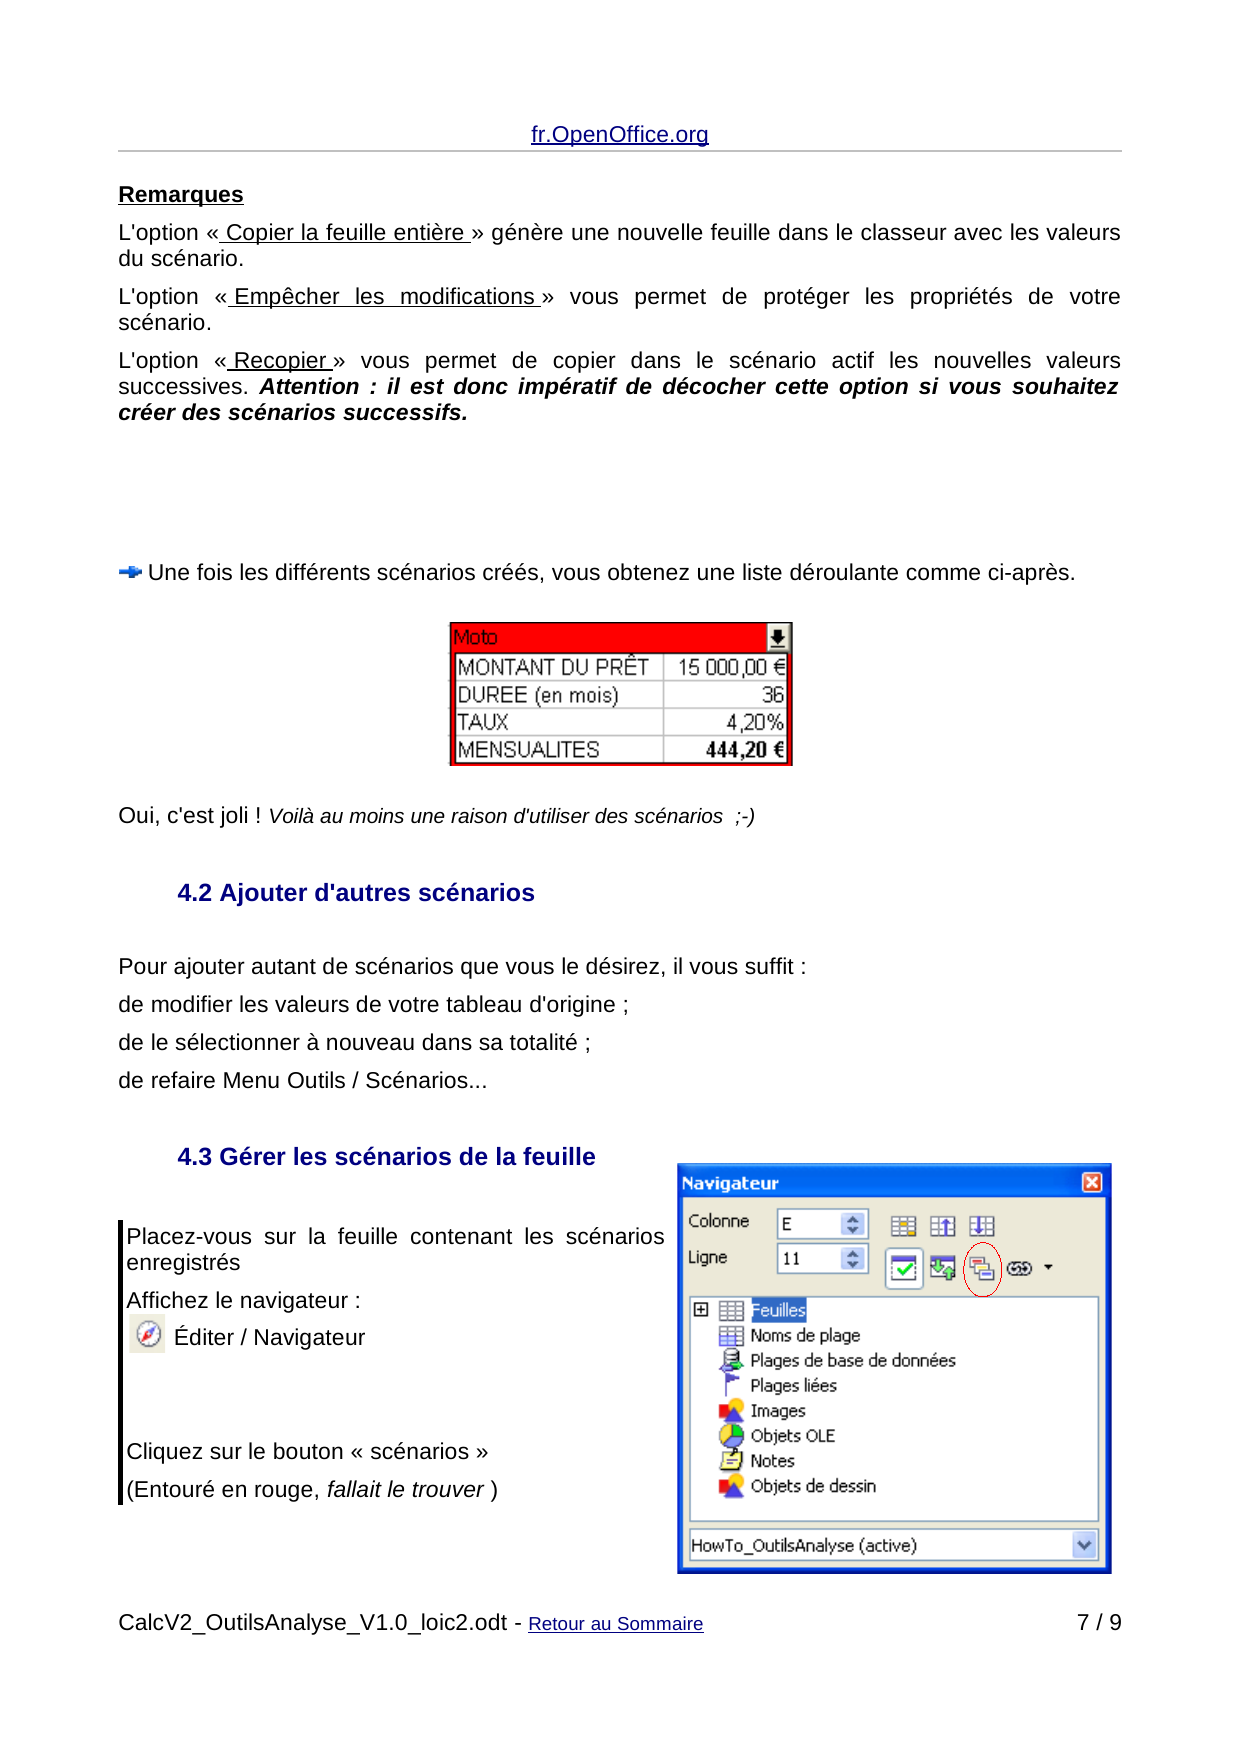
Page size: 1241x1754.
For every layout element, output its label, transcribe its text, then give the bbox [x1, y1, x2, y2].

text de refaire Menu Outils / Scénarios... [118, 1067, 1122, 1093]
text de le sélectionner à nouveau dans sa totalité ; [118, 1029, 1122, 1055]
text Cliquez sur le bouton « scénarios » [123, 1435, 677, 1464]
picture [677, 1163, 1112, 1574]
text L'option « Recopier » vous permet de copier dans le scénario actif les nouvelles valeurs successives. Attention : il est donc impératif de décocher cette option si vous souhaitez créer des scénarios successifs. [118, 347, 1122, 425]
list Une fois les différents scénarios créés, vous obtenez une liste déroulante comme ci-après. [118, 559, 1122, 585]
text Pour ajouter autant de scénarios que vous le désirez, il vous suffit : [118, 953, 1122, 979]
text Oui, c'est joli ! Voilà au moins une raison d'utiliser des scénarios ;-) [118, 803, 1122, 829]
text L'option « Empêcher les modifications » vous permet de protéger les propriétés de votre scénario. [118, 283, 1122, 335]
text (Entouré en rouge, fallait le trouver ) [123, 1473, 677, 1505]
text éditer / Navigateur [166, 1322, 677, 1351]
text Remarques [118, 182, 1122, 208]
subtitle Gérer les scénarios de la feuille [177, 1143, 1122, 1171]
picture [119, 566, 142, 578]
text de modifier les valeurs de votre tableau d'origine ; [118, 991, 1122, 1017]
subtitle Ajouter d'autres scénarios [177, 878, 1122, 906]
text Placez-vous sur la feuille contenant les scénarios enregistrés [123, 1220, 677, 1275]
text L'option « Copier la feuille entière » génère une nouvelle feuille dans le classeur avec les valeurs du scénario. [118, 219, 1122, 271]
text Affichez le navigateur : [123, 1284, 677, 1313]
